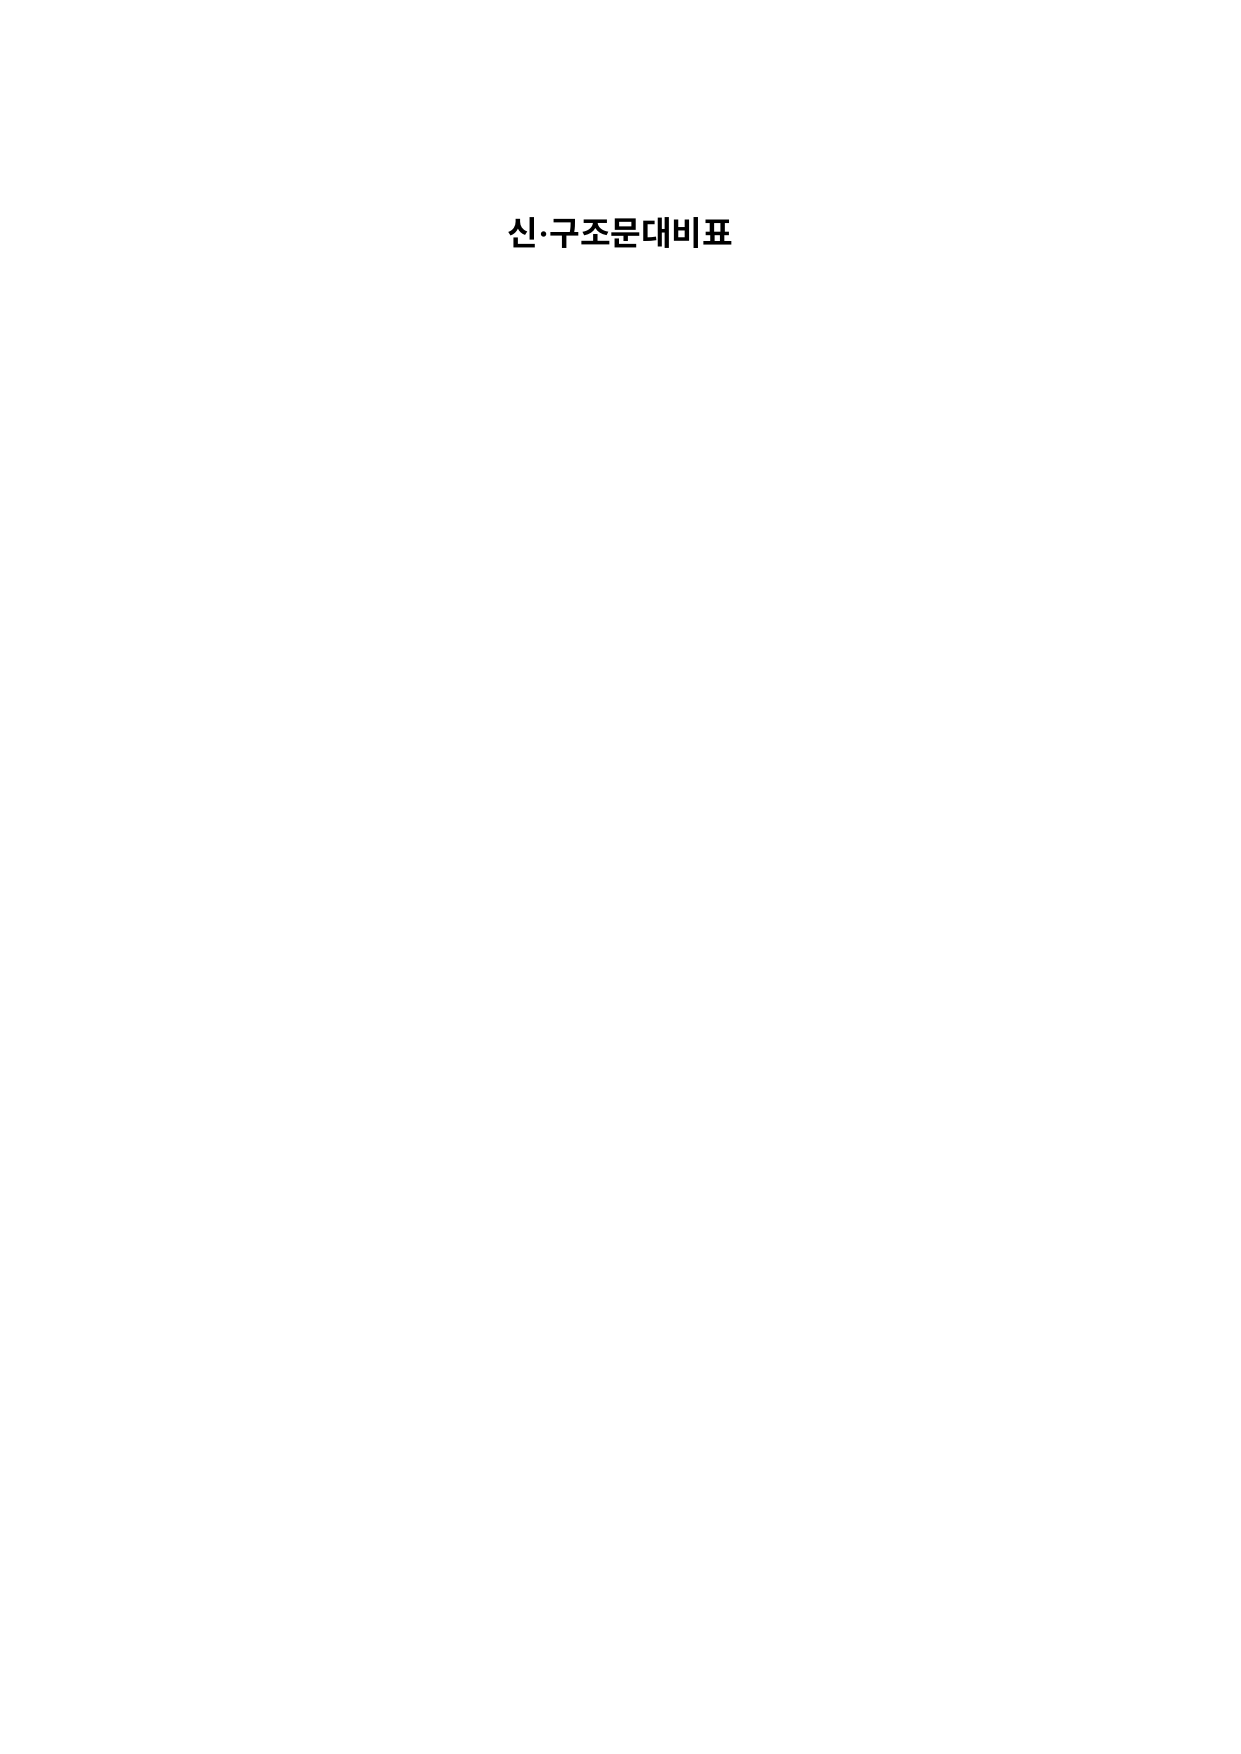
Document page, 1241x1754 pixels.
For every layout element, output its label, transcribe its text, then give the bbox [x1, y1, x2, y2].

text 신·구조문대비표 [118, 207, 1122, 255]
